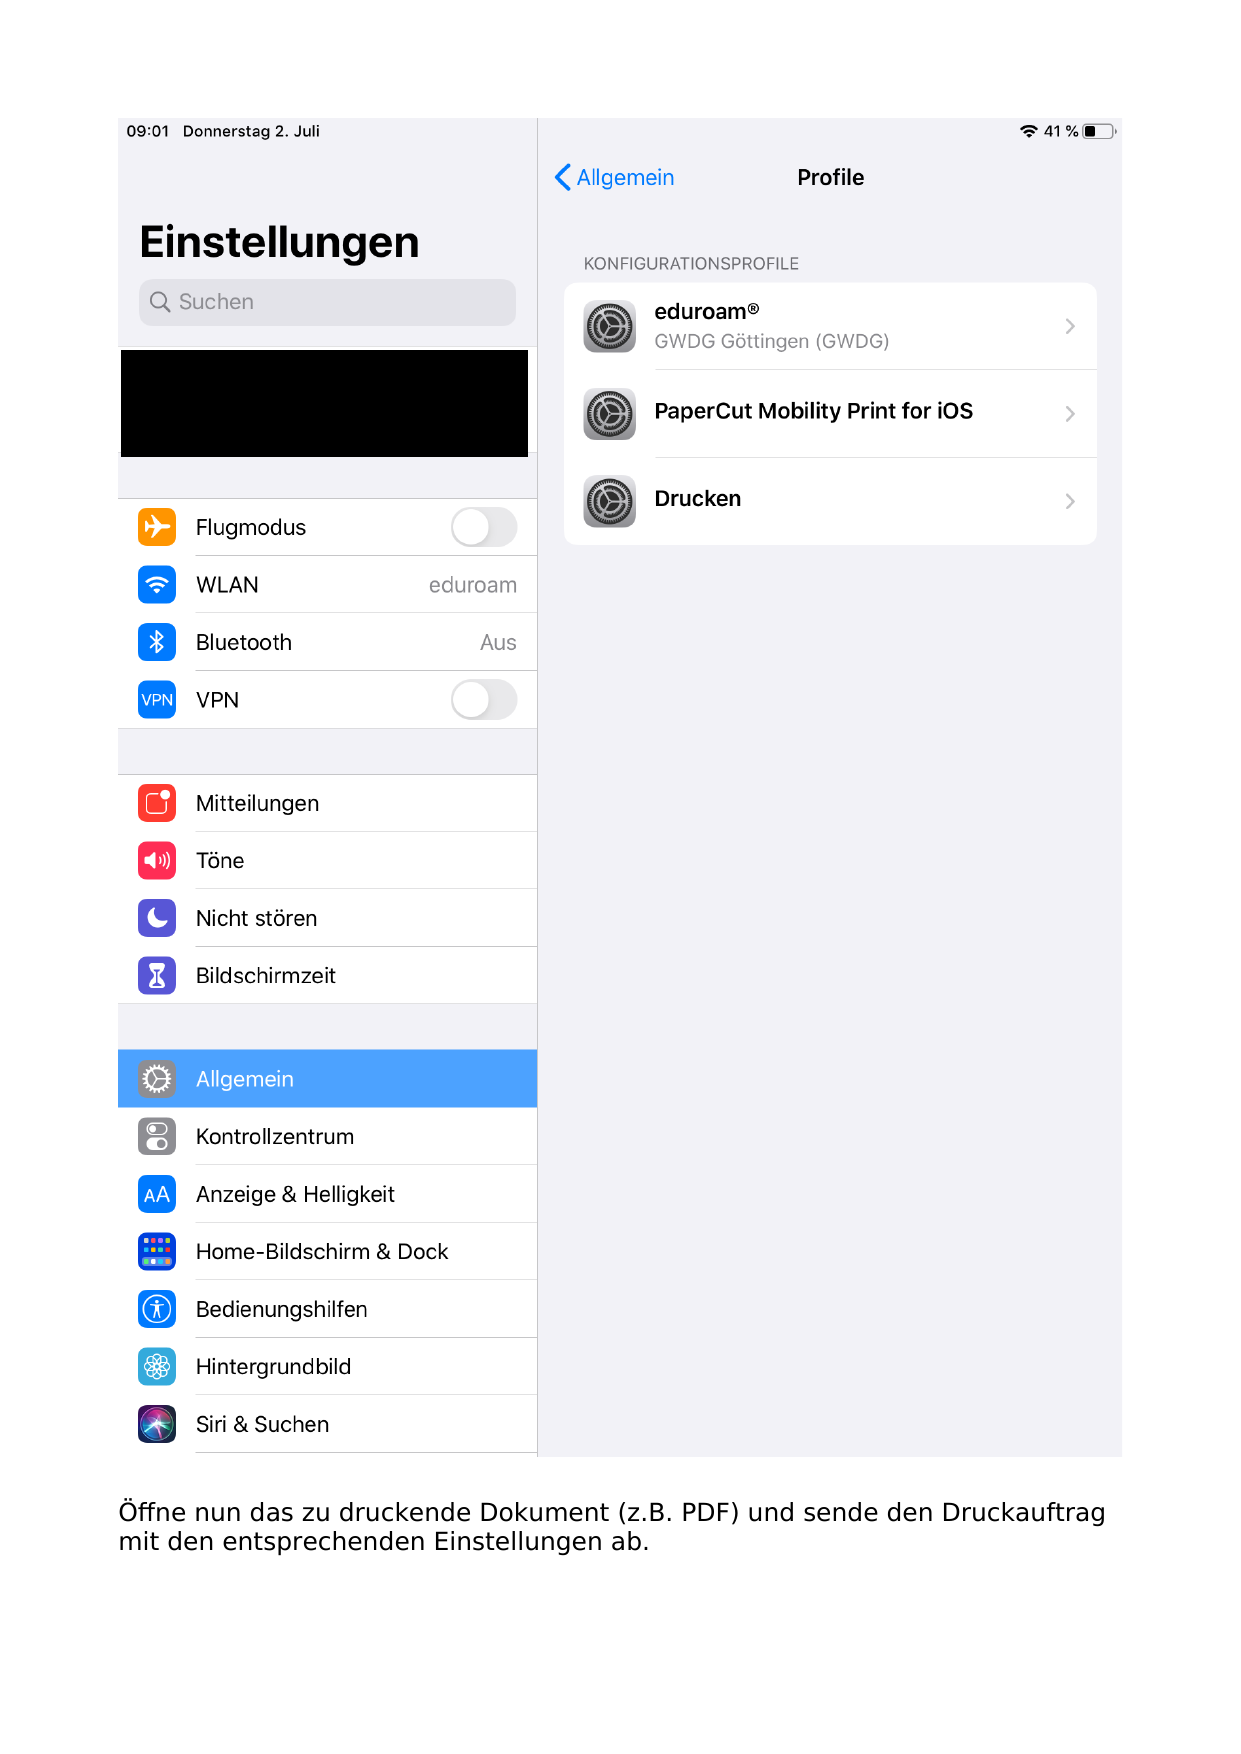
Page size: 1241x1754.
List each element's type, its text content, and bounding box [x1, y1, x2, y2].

text Öffne nun das zu druckende Dokument (z.B. PDF) und sende den Druckauftrag mit den entsprechenden Einstellungen ab. [118, 1498, 1122, 1586]
picture [118, 118, 1123, 1457]
text [118, 1457, 1122, 1486]
